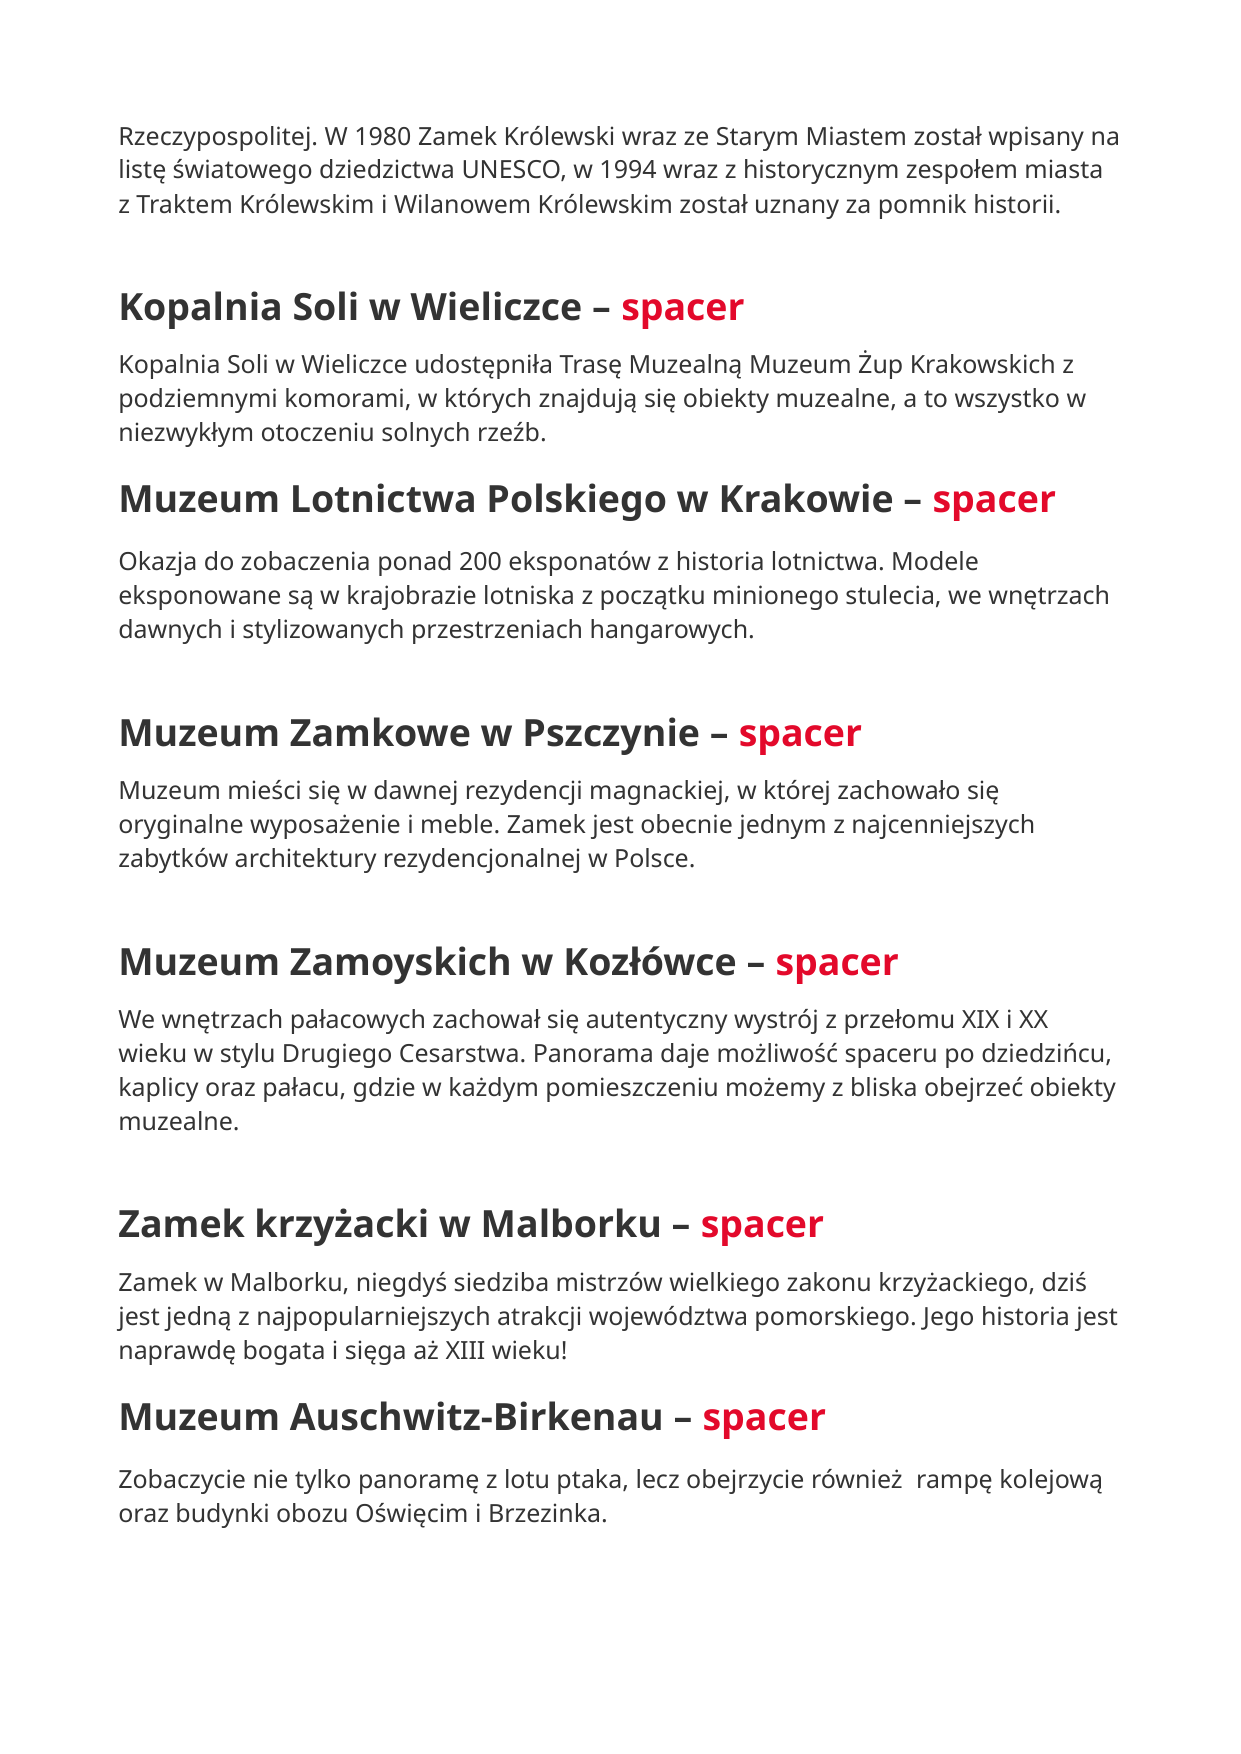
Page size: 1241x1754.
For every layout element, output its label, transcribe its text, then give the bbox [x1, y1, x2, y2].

text Zamek w Malborku, niegdyś siedziba mistrzów wielkiego zakonu krzyżackiego, dziś jest jedną z najpopularniejszych atrakcji województwa pomorskiego. Jego historia jest naprawdę bogata i sięga aż XIII wieku! [118, 1264, 1122, 1366]
text We wnętrzach pałacowych zachował się autentyczny wystrój z przełomu XIX i XX wieku w stylu Drugiego Cesarstwa. Panorama daje możliwość spaceru po dziedzińcu, kaplicy oraz pałacu, gdzie w każdym pomieszczeniu możemy z bliska obejrzeć obiekty muzealne. [118, 1001, 1122, 1138]
subtitle Muzeum Zamoyskich w Kozłówce – spacer [118, 929, 1122, 986]
subtitle Zamek krzyżacki w Malborku – spacer [118, 1192, 1122, 1249]
text Zobaczycie nie tylko panoramę z lotu ptaka, lecz obejrzycie również rampę kolejową oraz budynki obozu Oświęcim i Brzezinka. [118, 1461, 1122, 1529]
text Muzeum mieści się w dawnej rezydencji magnackiej, w której zachowało się oryginalne wyposażenie i meble. Zamek jest obecnie jednym z najcenniejszych zabytków architektury rezydencjonalnej w Polsce. [118, 773, 1122, 875]
subtitle Muzeum Lotnictwa Polskiego w Krakowie – spacer [118, 472, 1122, 523]
text Okazja do zobaczenia ponad 200 eksponatów z historia lotnictwa. Modele eksponowane są w krajobrazie lotniska z początku minionego stulecia, we wnętrzach dawnych i stylizowanych przestrzeniach hangarowych. [118, 544, 1122, 646]
subtitle Muzeum Zamkowe w Pszczynie – spacer [118, 701, 1122, 757]
subtitle Muzeum Auschwitz-Birkenau – spacer [118, 1390, 1122, 1441]
text Rzeczypospolitej. W 1980 Zamek Królewski wraz ze Starym Miastem został wpisany na listę światowego dziedzictwa UNESCO, w 1994 wraz z historycznym zespołem miasta z Traktem Królewskim i Wilanowem Królewskim został uznany za pomnik historii. [118, 118, 1122, 220]
text Kopalnia Soli w Wieliczce udostępniła Trasę Muzealną Muzeum Żup Krakowskich z podziemnymi komorami, w których znajdują się obiekty muzealne, a to wszystko w niezwykłym otoczeniu solnych rzeźb. [118, 347, 1122, 449]
subtitle Kopalnia Soli w Wieliczce – spacer [118, 275, 1122, 331]
